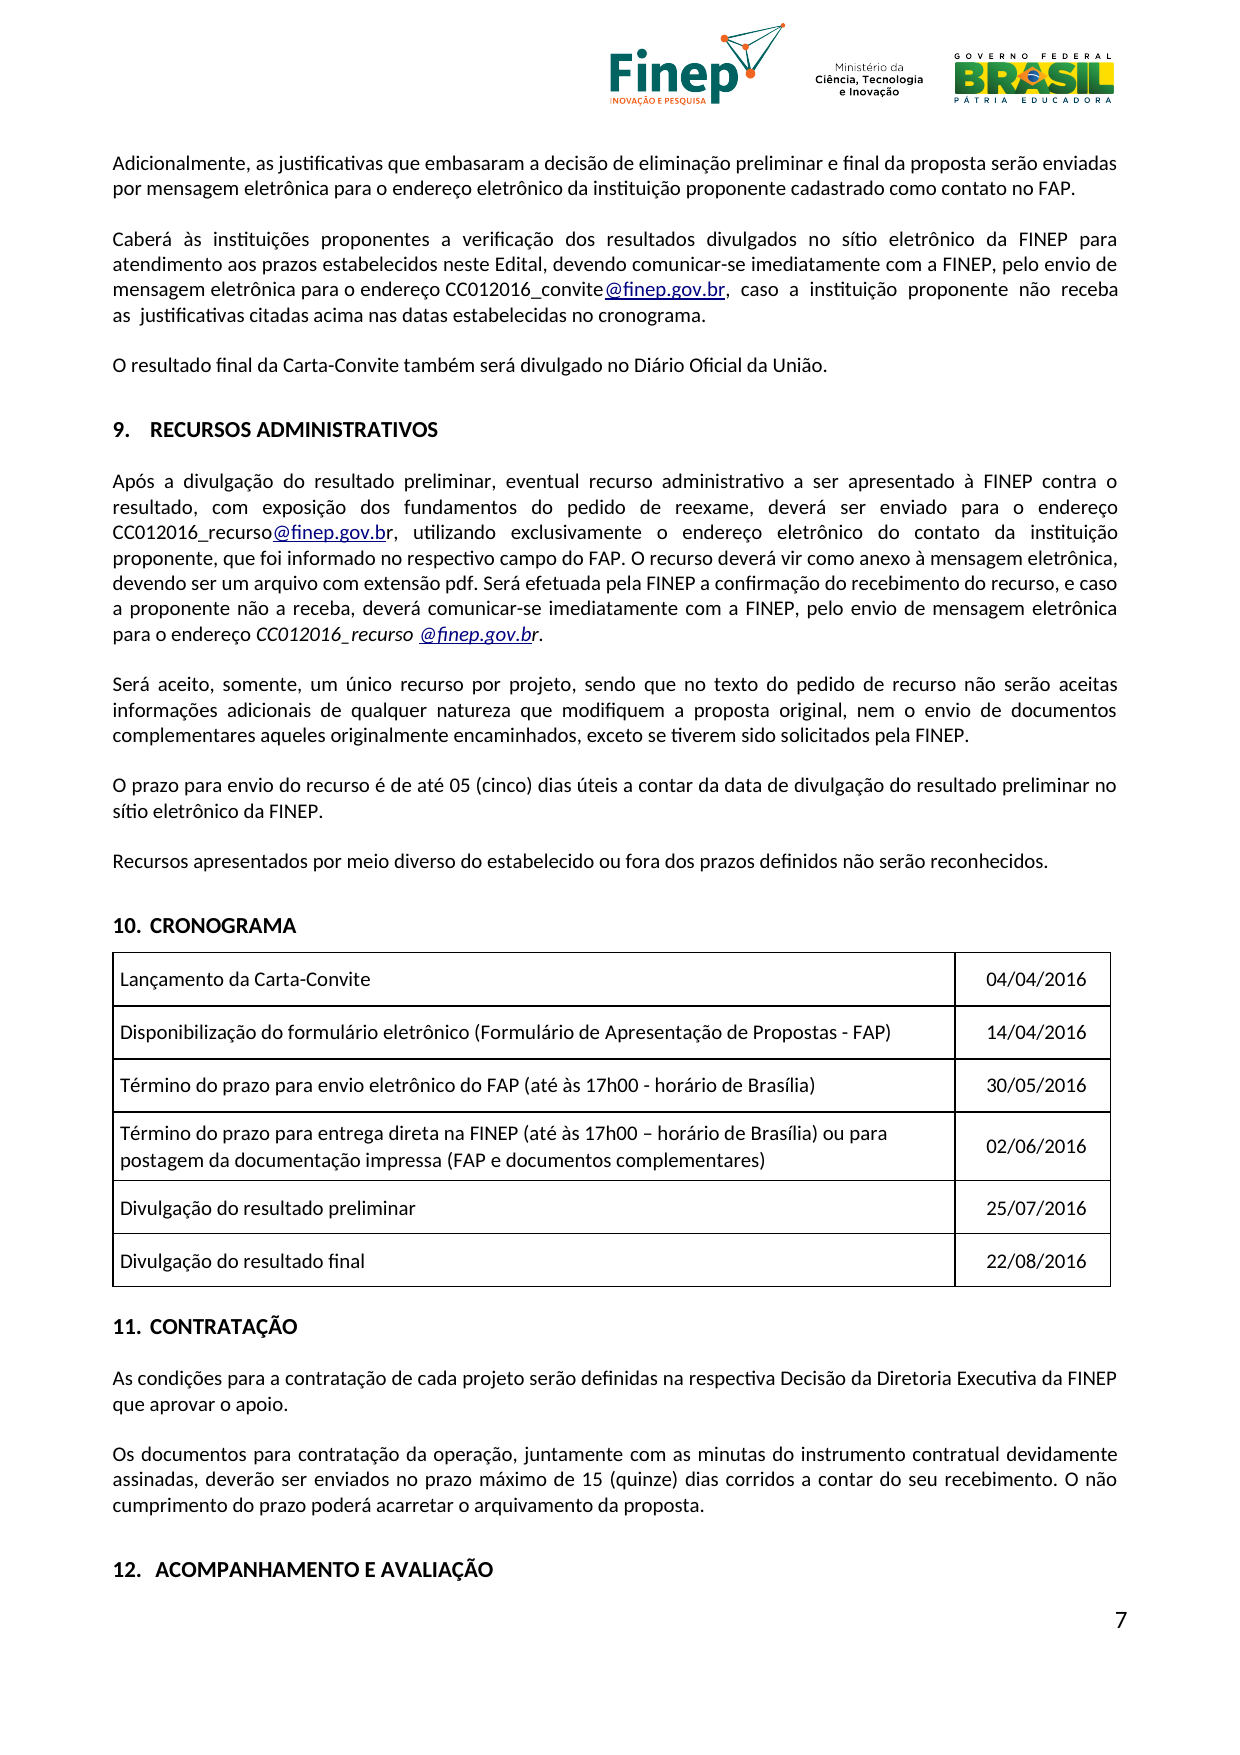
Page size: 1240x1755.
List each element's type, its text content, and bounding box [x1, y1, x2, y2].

text Adicionalmente, as justificativas que embasaram a decisão de eliminação preliminar e final da proposta serão enviadas por mensagem eletrônica para o endereço eletrônico da instituição proponente cadastrado como contato no FAP. [112, 150, 1119, 201]
list ACOMPANHAMENTO E AVALIAÇÃO [112, 1555, 1127, 1583]
table_cell 02/06/2016 [956, 1113, 1110, 1179]
table_cell Disponibilização do formulário eletrônico (Formulário de Apresentação de Propostas - FAP) [114, 1007, 954, 1058]
table_cell 25/07/2016 [956, 1181, 1110, 1233]
list CONTRATAÇÃO [112, 1312, 1127, 1340]
table_cell Divulgação do resultado preliminar [114, 1181, 954, 1233]
text O resultado final da Carta-Convite também será divulgado no Diário Oficial da União. [112, 352, 1119, 378]
text As condições para a contratação de cada projeto serão definidas na respectiva Decisão da Diretoria Executiva da FINEP que aprovar o apoio. [112, 1365, 1119, 1416]
list CRONOGRAMA [112, 911, 1127, 939]
table_cell Término do prazo para envio eletrônico do FAP (até às 17h00 - horário de Brasília) [114, 1060, 954, 1111]
text Será aceito, somente, um único recurso por projeto, sendo que no texto do pedido de recurso não serão aceitas informações adicionais de qualquer natureza que modifiquem a proposta original, nem o envio de documentos complementares aqueles originalmente encaminhados, exceto se tiverem sido solicitados pela FINEP. [112, 671, 1119, 748]
text O prazo para envio do recurso é de até 05 (cinco) dias úteis a contar da data de divulgação do resultado preliminar no sítio eletrônico da FINEP. [112, 773, 1119, 823]
table_cell Término do prazo para entrega direta na FINEP (até às 17h00 – horário de Brasília) ou para postagem da documentação impressa (FAP e documentos complementares) [114, 1113, 954, 1179]
table_header 04/04/2016 [956, 953, 1110, 1005]
table_cell 30/05/2016 [956, 1060, 1110, 1111]
text Os documentos para contratação da operação, juntamente com as minutas do instrumento contratual devidamente assinadas, deverão ser enviados no prazo máximo de 15 (quinze) dias corridos a contar do seu recebimento. O não cumprimento do prazo poderá acarretar o arquivamento da proposta. [112, 1441, 1119, 1517]
table_cell Divulgação do resultado final [114, 1234, 954, 1286]
table_cell 22/08/2016 [956, 1234, 1110, 1286]
table_header Lançamento da Carta-Convite [114, 953, 954, 1005]
text Após a divulgação do resultado preliminar, eventual recurso administrativo a ser apresentado à FINEP contra o resultado, com exposição dos fundamentos do pedido de reexame, deverá ser enviado para o endereço CC012016_recurso@finep.gov.br, utilizando exclusivamente o endereço eletrônico do contato da instituição proponente, que foi informado no respectivo campo do FAP. O recurso deverá vir como anexo à mensagem eletrônica, devendo ser um arquivo com extensão pdf. Será efetuada pela FINEP a confirmação do recebimento do recurso, e caso a proponente não a receba, deverá comunicar-se imediatamente com a FINEP, pelo envio de mensagem eletrônica para o endereço CC012016_recurso @finep.gov.br. [112, 468, 1119, 646]
table_cell 14/04/2016 [956, 1007, 1110, 1058]
list RECURSOS ADMINISTRATIVOS [112, 415, 1127, 443]
text Caberá às instituições proponentes a verificação dos resultados divulgados no sítio eletrônico da FINEP para atendimento aos prazos estabelecidos neste Edital, devendo comunicar-se imediatamente com a FINEP, pelo envio de mensagem eletrônica para o endereço CC012016_convite@finep.gov.br, caso a instituição proponente não receba as justificativas citadas acima nas datas estabelecidas no cronograma. [112, 226, 1119, 327]
text Recursos apresentados por meio diverso do estabelecido ou fora dos prazos definidos não serão reconhecidos. [112, 848, 1119, 874]
